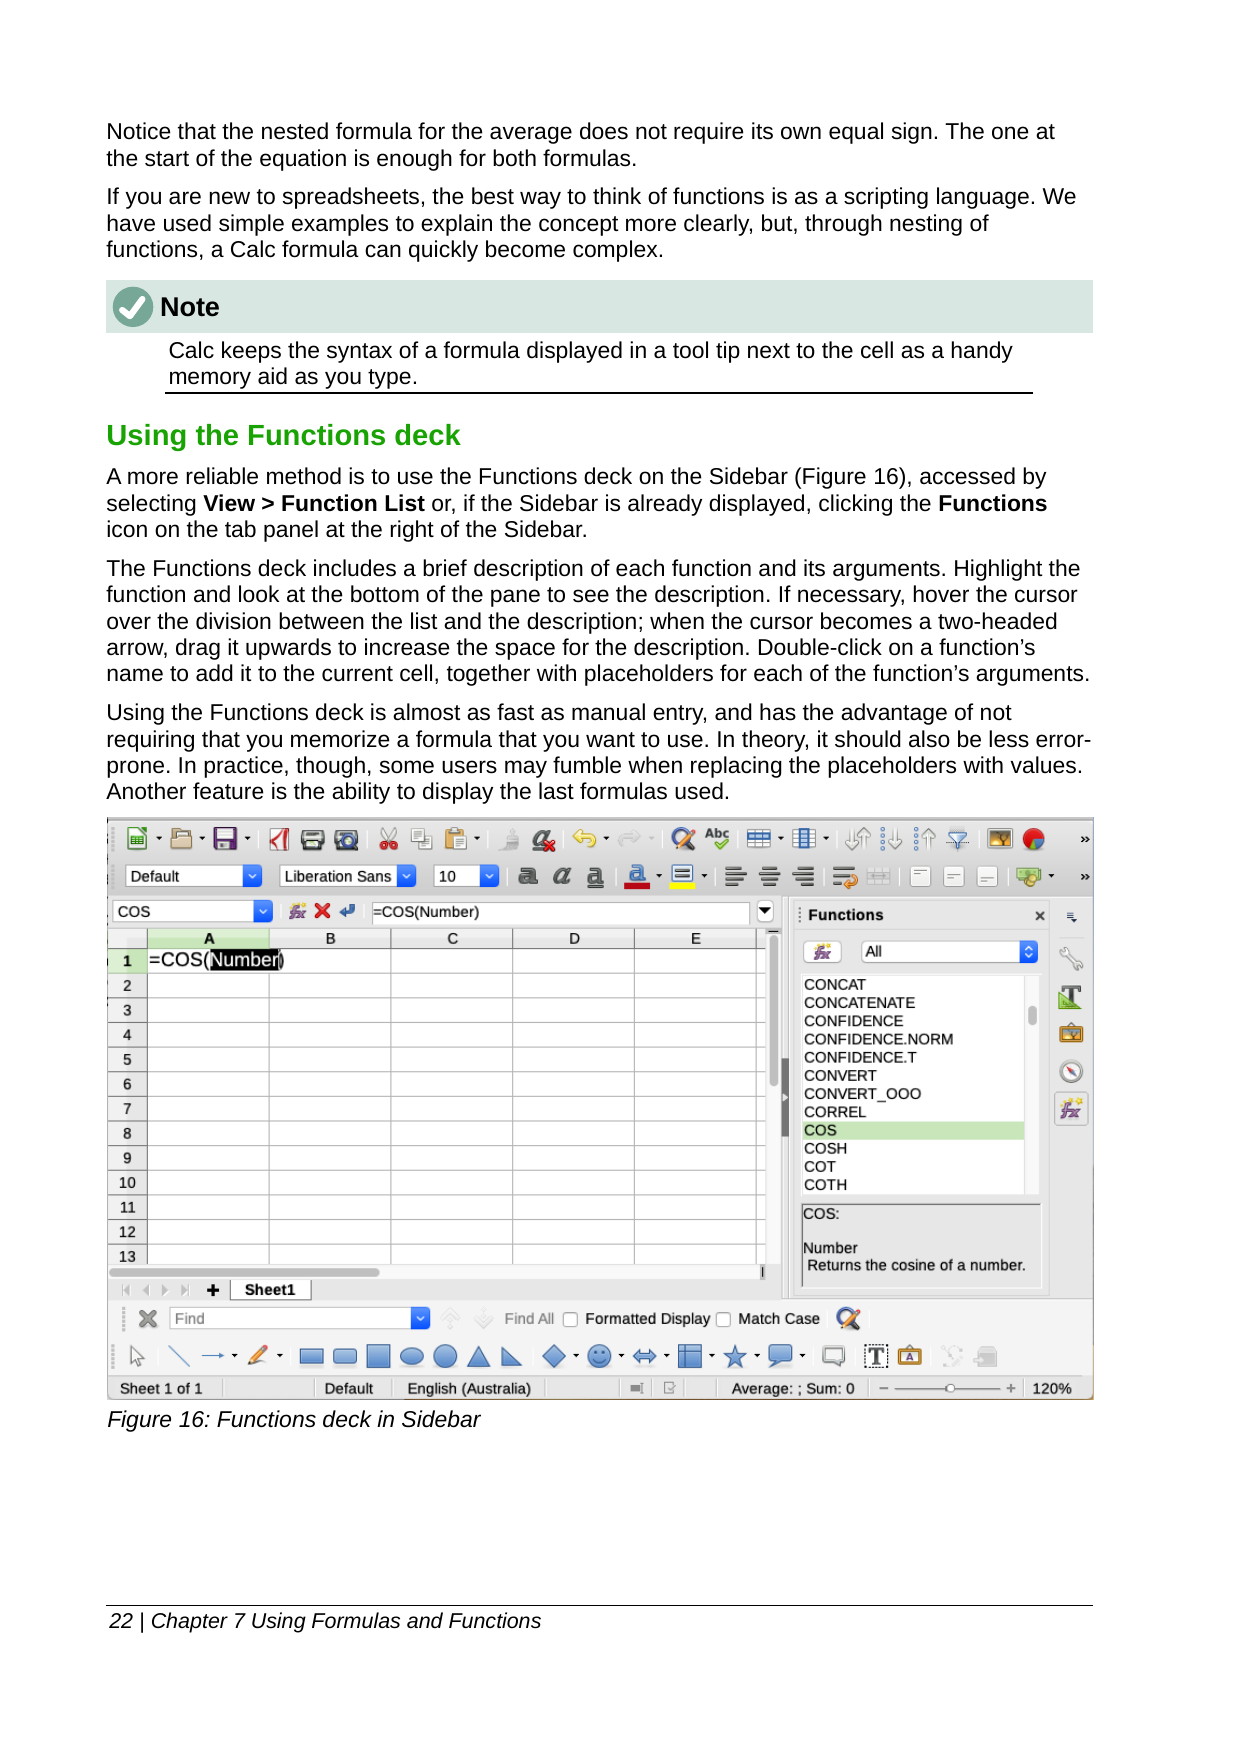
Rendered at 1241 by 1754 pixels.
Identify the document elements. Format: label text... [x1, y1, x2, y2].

text Using the Functions deck is almost as fast as manual entry, and has the advantage of not requiring that you memorize a formula that you want to use. In theory, it should also be less error-prone. In practice, though, some users may fumble when replacing the placeholders with values. Another feature is the ability to display the last formulas used. [106, 699, 1093, 804]
text If you are new to spreadsheets, the best way to think of functions is as a scripting language. We have used simple examples to explain the concept more clearly, but, through nesting of functions, a Calc formula can quickly become complex. [106, 183, 1093, 262]
text Notice that the nested formula for the average does not require its own equal sign. The one at the start of the equation is enough for both formulas. [106, 118, 1093, 171]
text A more reliable method is to use the Functions deck on the Sidebar (Figure 16), accessed by selecting View > Function List or, if the Sidebar is already displayed, clicking the Functions icon on the tab panel at the right of the Sidebar. [106, 463, 1093, 542]
text The Functions deck includes a brief description of each function and its arguments. Highlight the function and look at the bottom of the pane to see the description. If necessary, hover the cursor over the division between the list and the description; when the cursor becomes a two-headed arrow, drag it upwards to increase the space for the description. Double-click on a function’s name to add it to the current cell, together with placeholders for each of the function’s arguments. [106, 555, 1093, 687]
subtitle Using the Functions deck [106, 418, 1093, 452]
text Calc keeps the syntax of a formula displayed in a tool tip next to the cell as a handy memory aid as you type. [165, 333, 1033, 392]
picture [107, 817, 1094, 1400]
subtitle Note [106, 280, 1093, 333]
text Figure 16: Functions deck in Sidebar [107, 1400, 1092, 1432]
